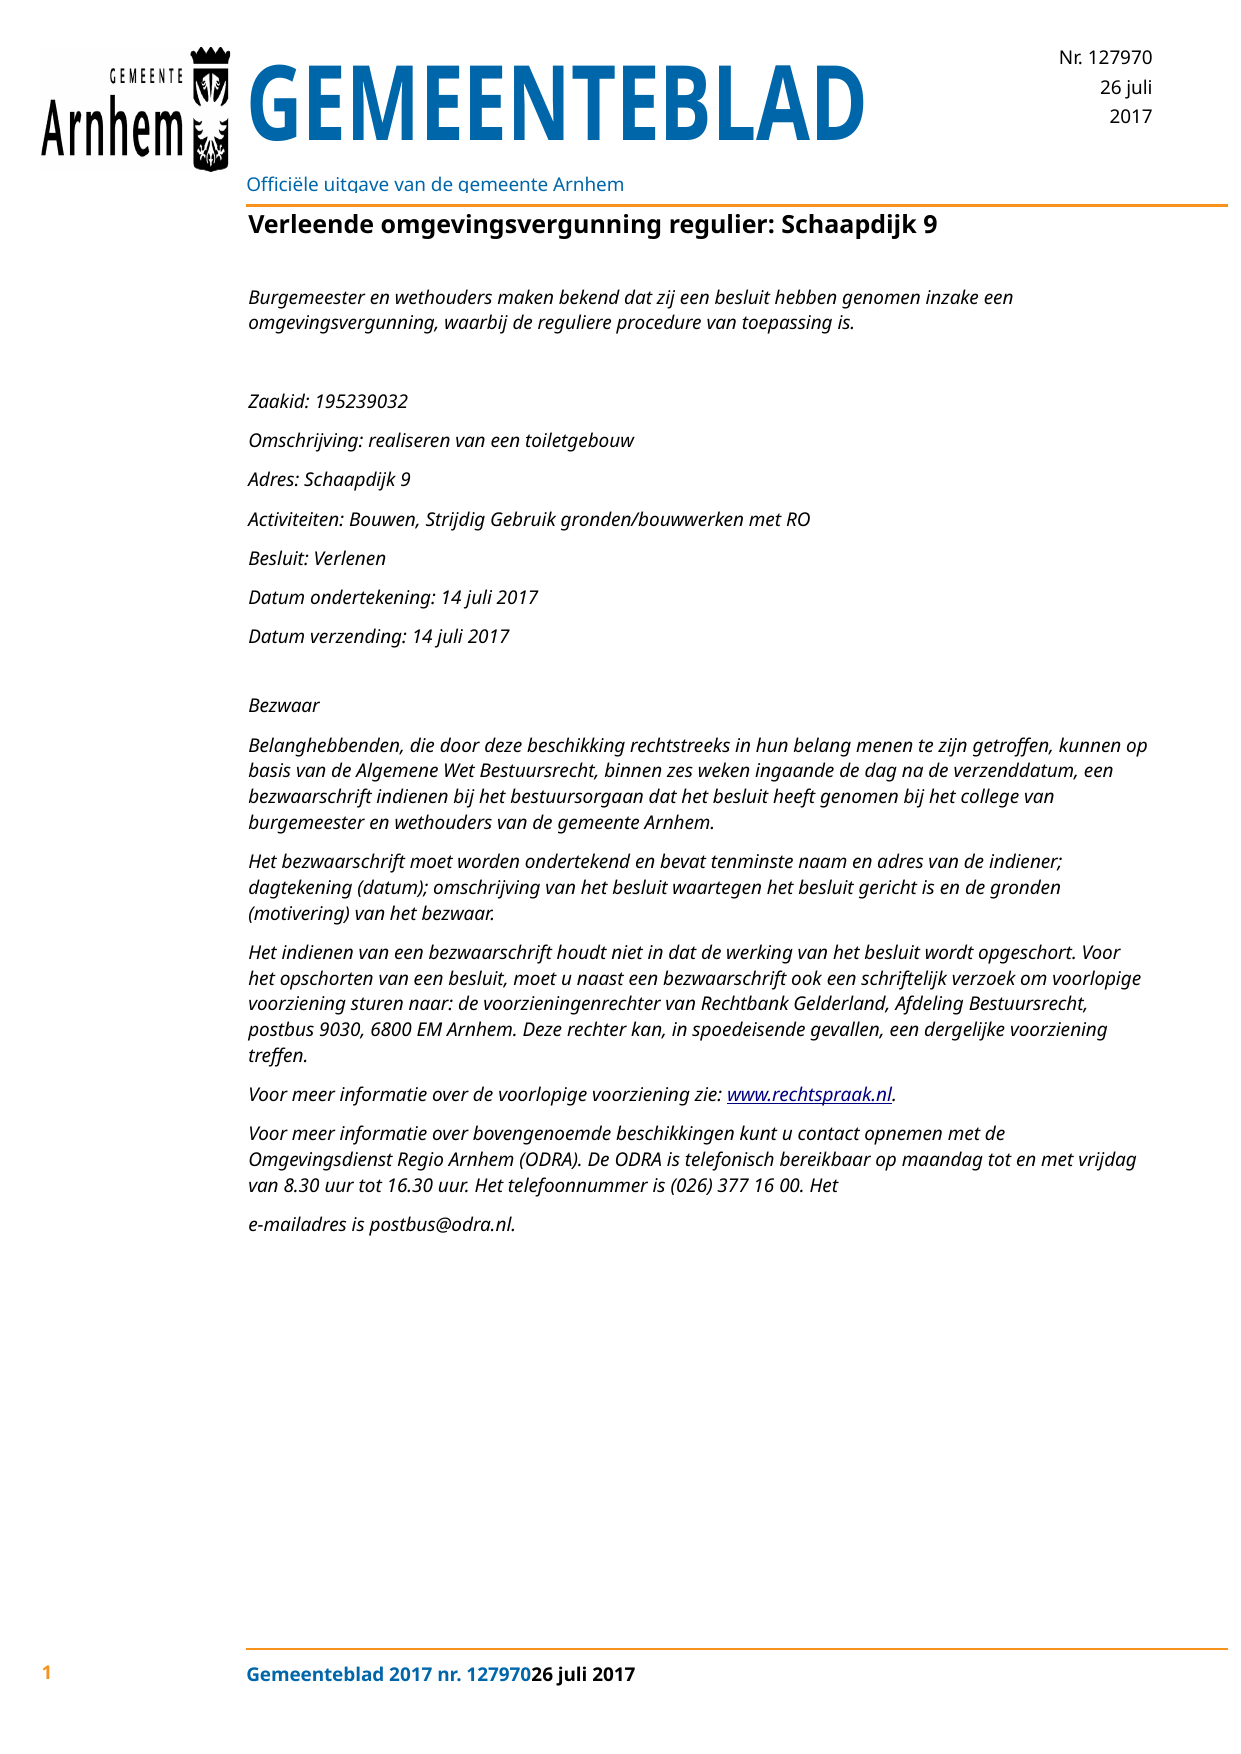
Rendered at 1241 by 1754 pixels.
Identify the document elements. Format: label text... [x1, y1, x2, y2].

text e-mailadres is postbus@odra.nl. [248, 1211, 1152, 1237]
picture [41, 47, 231, 172]
text Voor meer informatie over bovengenoemde beschikkingen kunt u contact opnemen met de Omgevingsdienst Regio Arnhem (ODRA). De ODRA is telefonisch bereikbaar op maandag tot en met vrijdag van 8.30 uur tot 16.30 uur. Het telefoonnummer is (026) 377 16 00. Het [248, 1121, 1152, 1198]
text Datum ondertekening: 14 juli 2017 [248, 584, 1152, 610]
text Burgemeester en wethouders maken bekend dat zij een besluit hebben genomen inzake een omgevingsvergunning, waarbij de reguliere procedure van toepassing is. [248, 284, 1152, 335]
text Adres: Schaapdijk 9 [248, 467, 1152, 492]
text Het indienen van een bezwaarschrift houdt niet in dat de werking van het besluit wordt opgeschort. Voor het opschorten van een besluit, moet u naast een bezwaarschrift ook een schriftelijk verzoek om voorlopige voorziening sturen naar: de voorzieningenrechter van Rechtbank Gelderland, Afdeling Bestuursrecht, postbus 9030, 6800 EM Arnhem. Deze rechter kan, in spoedeisende gevallen, een dergelijke voorziening treffen. [248, 939, 1152, 1068]
text Bezwaar [248, 693, 1152, 718]
text Het bezwaarschrift moet worden ondertekend en bevat tenminste naam en adres van de indiener; dagtekening (datum); omschrijving van het besluit waartegen het besluit gericht is en de gronden (motivering) van het bezwaar. [248, 848, 1152, 926]
text Voor meer informatie over de voorlopige voorziening zie: www.rechtspraak.nl. [248, 1081, 1152, 1107]
text Datum verzending: 14 juli 2017 [248, 624, 1152, 649]
text Omschrijving: realiseren van een toiletgebouw [248, 427, 1152, 453]
text Zaakid: 195239032 [248, 388, 1152, 414]
text Besluit: Verlenen [248, 545, 1152, 571]
text Verleende omgevingsvergunning regulier: Schaapdijk 9 [248, 207, 1152, 241]
text Activiteiten: Bouwen, Strijdig Gebruik gronden/bouwwerken met RO [248, 506, 1152, 532]
text Belanghebbenden, die door deze beschikking rechtstreeks in hun belang menen te zijn getroffen, kunnen op basis van de Algemene Wet Bestuursrecht, binnen zes weken ingaande de dag na de verzenddatum, een bezwaarschrift indienen bij het bestuursorgaan dat het besluit heeft genomen bij het college van burgemeester en wethouders van de gemeente Arnhem. [248, 732, 1152, 835]
